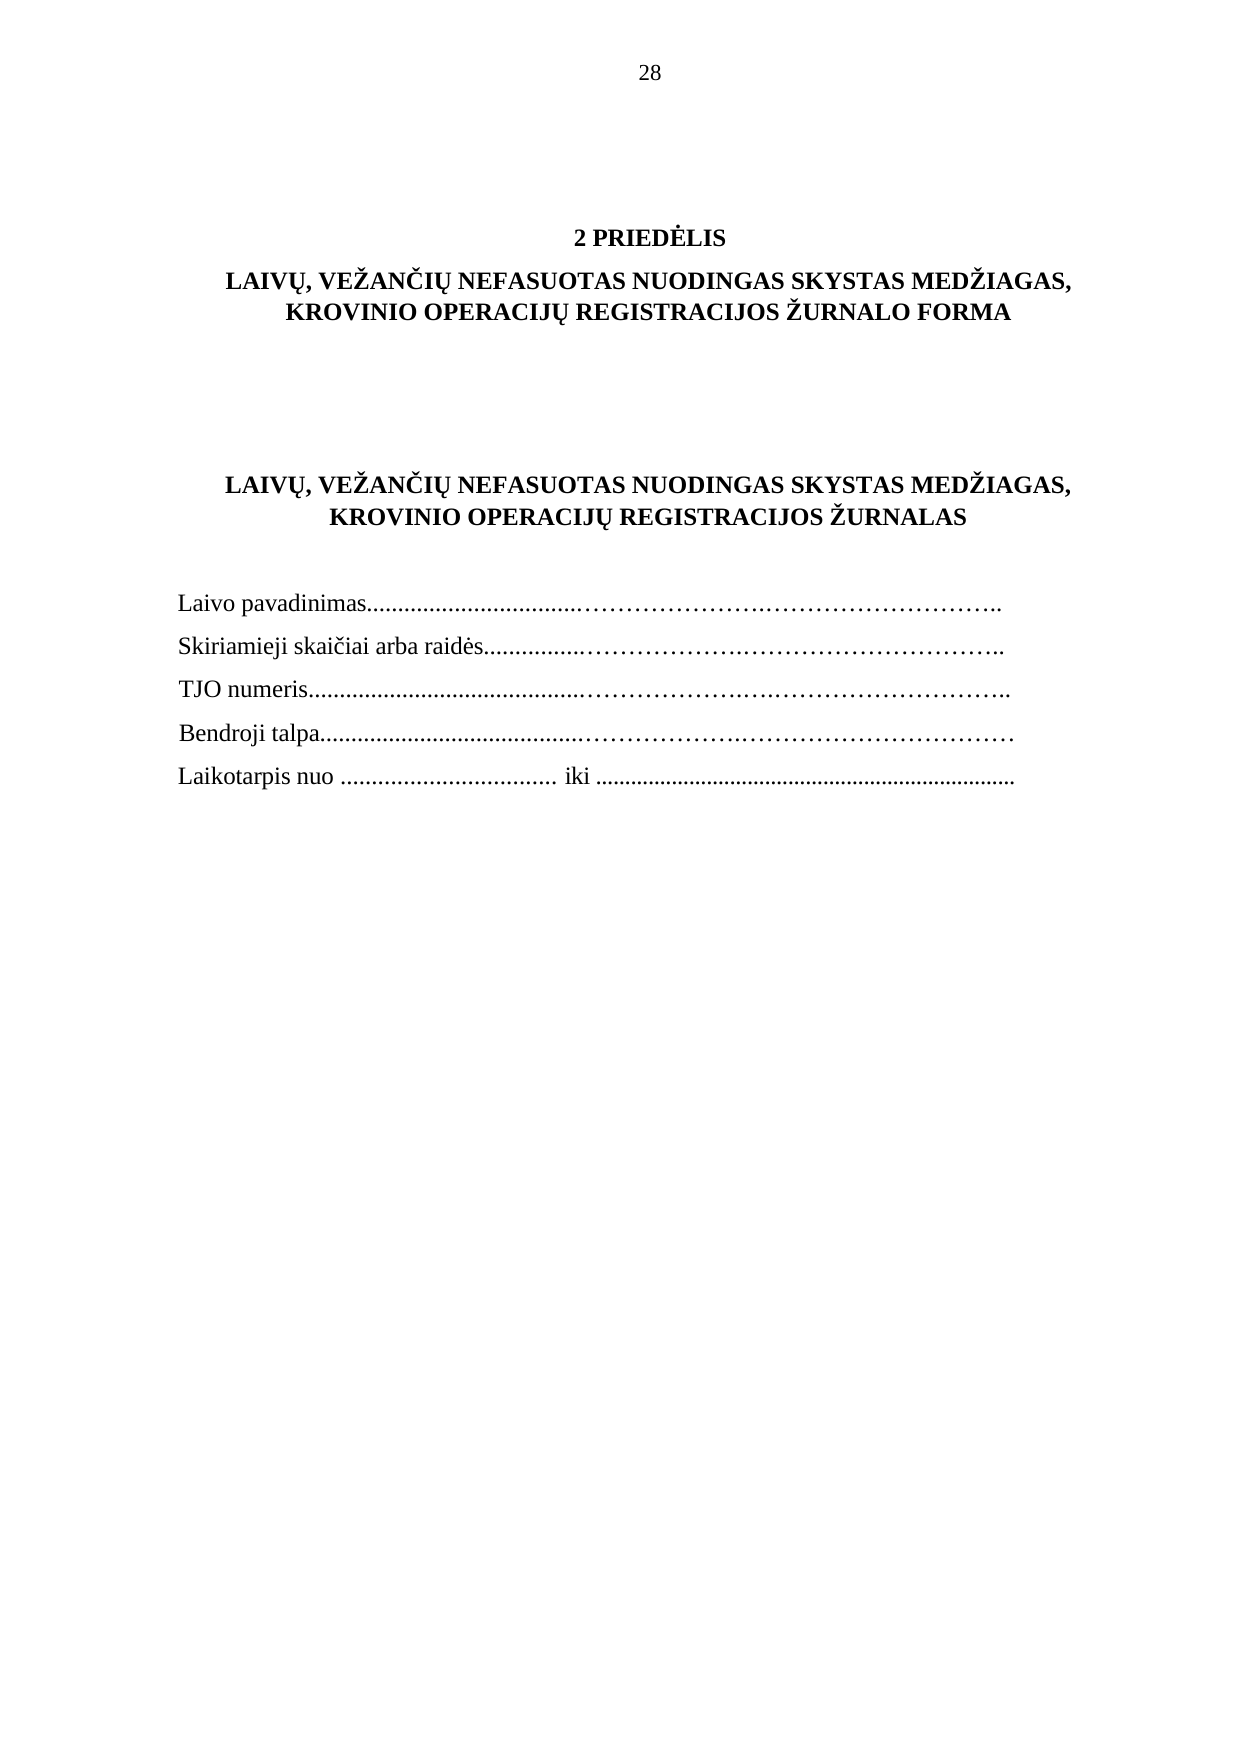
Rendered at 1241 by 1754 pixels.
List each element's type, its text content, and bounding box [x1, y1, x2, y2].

text TJO numeris ……………….….……………………….. [178, 672, 1122, 703]
text LAIVŲ, VEŽANČIŲ NEFASUOTAS NUODINGAS SKYSTAS MEDŽIAGAS, KROVINIO OPERACIJŲ REGISTRACIJOS ŽURNALAS [177, 468, 1119, 530]
text 2 PRIEDĖLIS [178, 220, 1122, 252]
text Laikotarpis nuo iki ........................................................................ [178, 758, 1122, 790]
text LAIVŲ, VEŽANČIŲ NEFASUOTAS NUODINGAS SKYSTAS MEDŽIAGAS, KROVINIO OPERACIJŲ REGISTRACIJOS ŽURNALO FORMA [178, 264, 1119, 326]
text Laivo pavadinimas ………………….……………………….. [177, 586, 1122, 617]
text Skiriamieji skaičiai arba raidės ……………….………………………….. [178, 629, 1122, 660]
text Bendroji talpa ……………….…………………………… [179, 715, 1122, 746]
